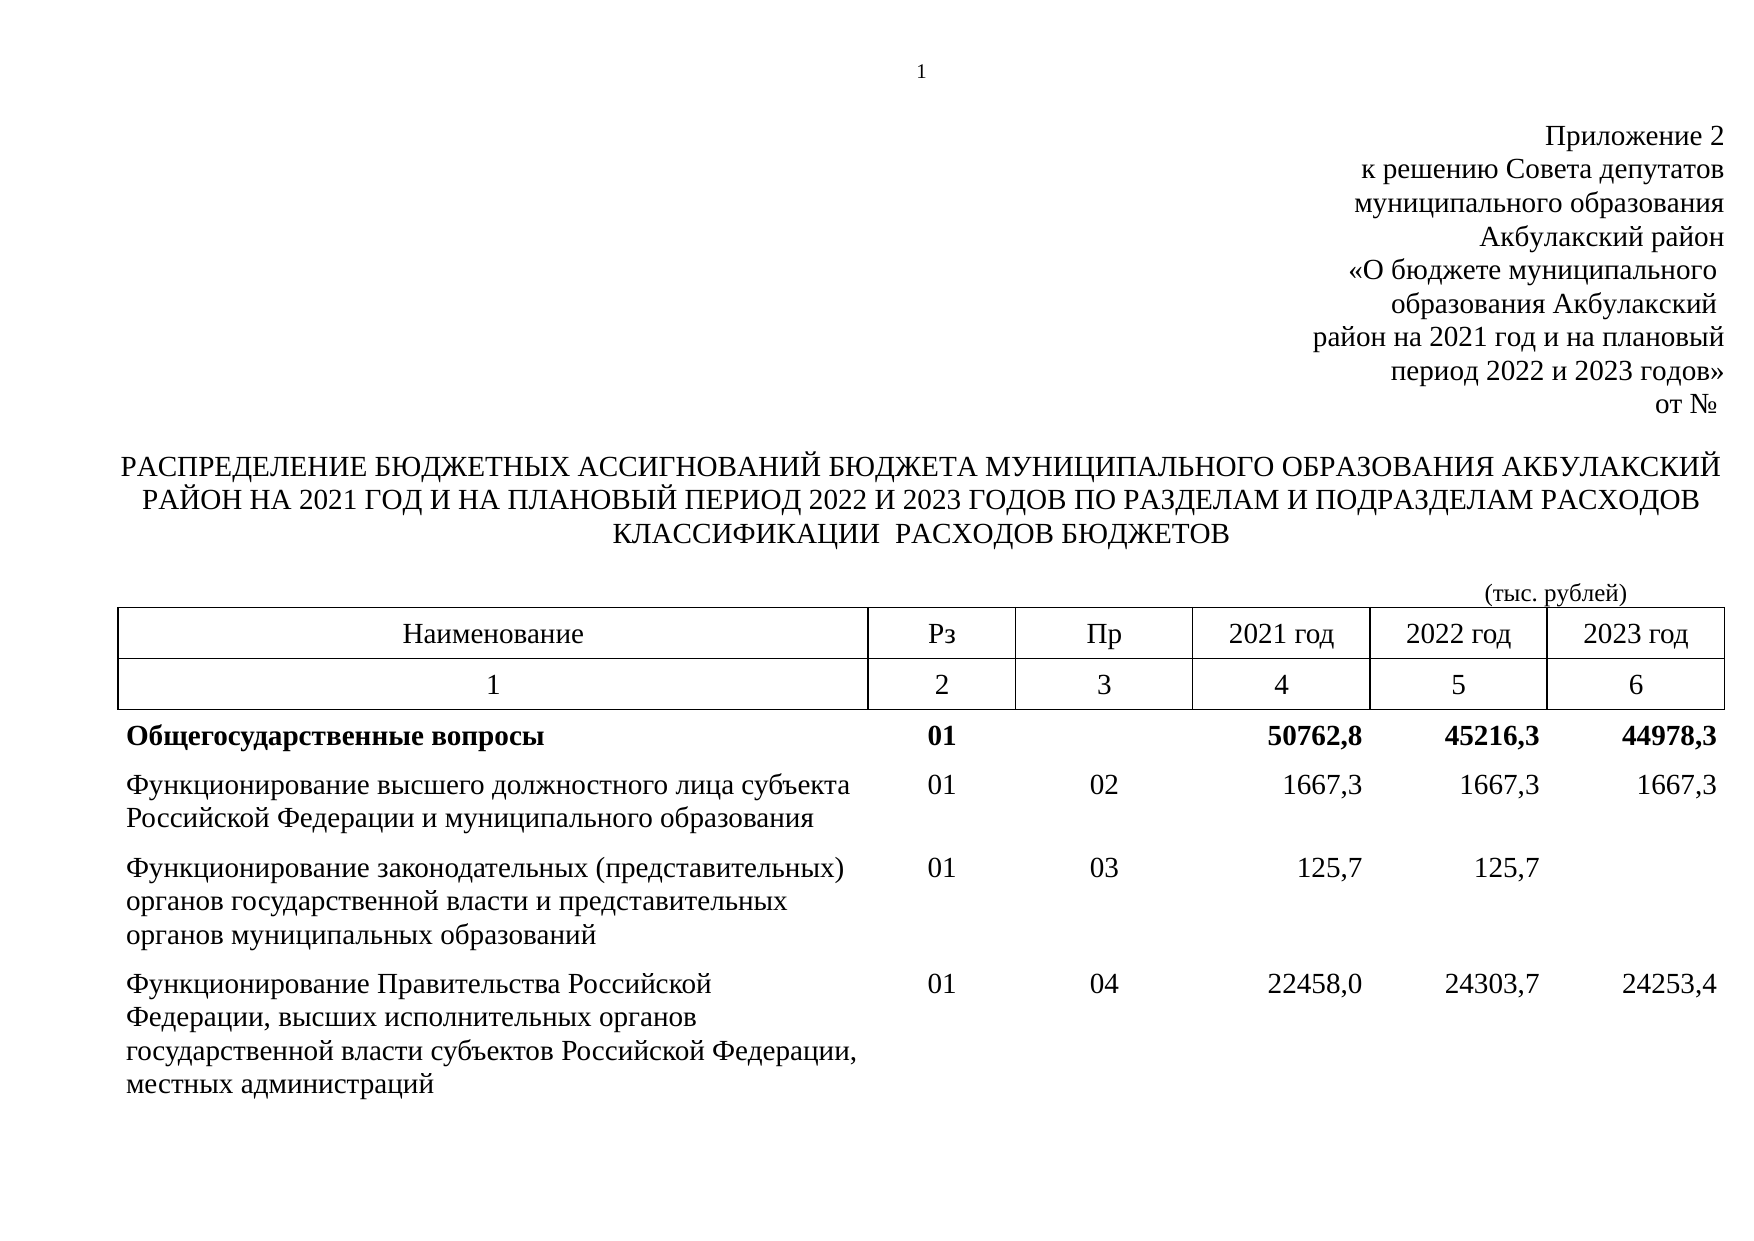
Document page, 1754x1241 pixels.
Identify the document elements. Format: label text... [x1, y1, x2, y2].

table_header 2022 год [1378, 616, 1539, 650]
text «О бюджете муниципального [118, 252, 1724, 286]
text район на 2021 год и на плановый [118, 319, 1724, 353]
table_cell 125,7 [1370, 842, 1547, 958]
table_cell Функционирование законодательных (представительных) органов государственной власти и представительных органов муниципальных образований [118, 842, 868, 958]
table_cell 01 [868, 759, 1016, 842]
table_cell 03 [1016, 842, 1193, 958]
text РАСПРЕДЕЛЕНИЕ БЮДЖЕТНЫХ АССИГНОВАНИЙ БЮДЖЕТА МУНИЦИПАЛЬНОГО ОБРАЗОВАНИЯ АКБУЛАКСКИЙ РАЙОН НА 2021 ГОД И НА ПЛАНОВЫЙ ПЕРИОД 2022 И 2023 ГОДОВ ПО РАЗДЕЛАМ И ПОДРАЗДЕЛАМ РАСХОДОВ КЛАССИФИКАЦИИ РАСХОДОВ БЮДЖЕТОВ [118, 449, 1724, 549]
table_cell 44978,3 [1547, 710, 1724, 759]
table_header [119, 608, 867, 658]
table_header Пр [1023, 616, 1185, 650]
table_cell 01 [868, 710, 1016, 759]
table_cell 04 [1016, 958, 1193, 1108]
text Акбулакский район [118, 219, 1724, 252]
text период 2022 и 2023 годов» [118, 353, 1724, 386]
table_cell 125,7 [1193, 842, 1370, 958]
table_header Наименование [126, 616, 860, 650]
table_cell 22458,0 [1193, 958, 1370, 1108]
table_cell Общегосударственные вопросы [118, 710, 868, 759]
text образования Акбулакский [118, 286, 1724, 319]
text муниципального образования [118, 185, 1724, 219]
text к решению Совета депутатов [118, 152, 1724, 185]
table_cell 1667,3 [1193, 759, 1370, 842]
table_header [869, 659, 1015, 708]
table_header [1548, 659, 1724, 708]
table_header 5 [1378, 667, 1539, 701]
table_cell [1016, 710, 1193, 759]
table_header 3 [1023, 667, 1185, 701]
table_header 2 [876, 667, 1008, 701]
table_cell 24253,4 [1547, 958, 1724, 1108]
text от № [118, 386, 1724, 420]
table_cell 02 [1016, 759, 1193, 842]
table_cell 01 [868, 842, 1016, 958]
table_cell 50762,8 [1193, 710, 1370, 759]
table_header 6 [1555, 667, 1716, 701]
text Приложение 2 [118, 118, 1724, 152]
table_header 4 [1201, 667, 1362, 701]
table_cell 1667,3 [1370, 759, 1547, 842]
table_header [869, 608, 1015, 658]
table_header 1 [126, 667, 860, 701]
table_cell Функционирование высшего должностного лица субъекта Российской Федерации и муниципального образования [118, 759, 868, 842]
table_cell 45216,3 [1370, 710, 1547, 759]
table_header [119, 659, 867, 708]
table_header [1548, 608, 1724, 658]
table_header [1193, 608, 1369, 658]
table_header 2021 год [1201, 616, 1362, 650]
table_header [1371, 608, 1546, 658]
table_cell 1667,3 [1547, 759, 1724, 842]
table_cell 01 [868, 958, 1016, 1108]
text (тыс. рублей) [118, 578, 1724, 607]
table_header 2023 год [1555, 616, 1716, 650]
table_header [1193, 659, 1369, 708]
table_header [1016, 608, 1192, 658]
table_cell [1547, 842, 1724, 958]
table_cell Функционирование Правительства Российской Федерации, высших исполнительных органов государственной власти субъектов Российской Федерации, местных администраций [118, 958, 868, 1108]
table_header [1016, 659, 1192, 708]
table_header Рз [876, 616, 1008, 650]
table_header [1371, 659, 1546, 708]
table_cell 24303,7 [1370, 958, 1547, 1108]
